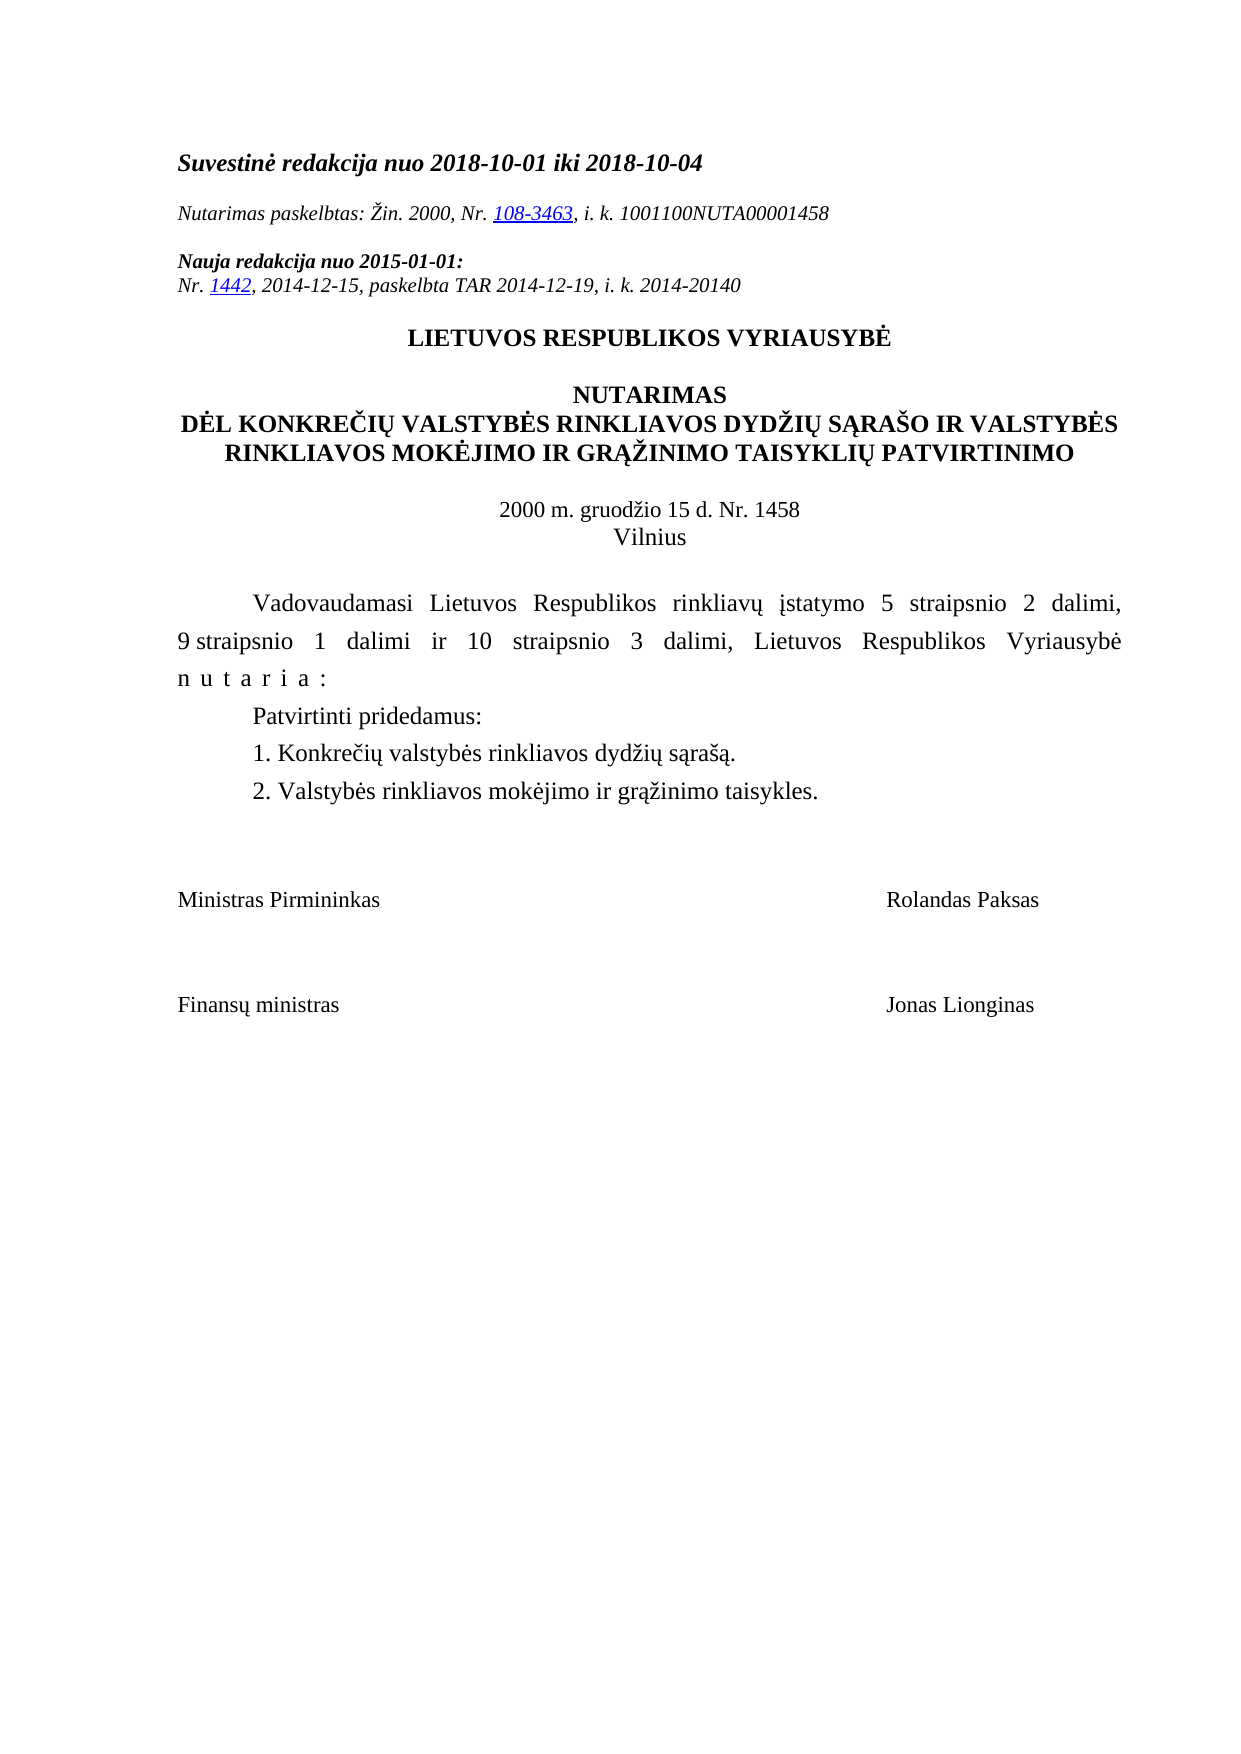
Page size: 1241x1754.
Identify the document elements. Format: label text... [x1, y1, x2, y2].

text Finansų ministras Jonas Lionginas [177, 991, 1122, 1018]
text 2. Valstybės rinkliavos mokėjimo ir grąžinimo taisykles. [177, 767, 1122, 804]
text Nutarimas paskelbtas: Žin. 2000, Nr. 108-3463, i. k. 1001100NUTA00001458 [177, 201, 1122, 224]
text Patvirtinti pridedamus: [177, 692, 1122, 729]
text DĖL KONKREČIŲ VALSTYBĖS RINKLIAVOS DYDŽIŲ SĄRAŠO IR VALSTYBĖS RINKLIAVOS MOKĖJIMO IR GRĄŽINIMO TAISYKLIŲ PATVIRTINIMO [177, 409, 1122, 467]
text Vadovaudamasi Lietuvos Respublikos rinkliavų įstatymo 5 straipsnio 2 dalimi, 9 straipsnio 1 dalimi ir 10 straipsnio 3 dalimi, Lietuvos Respublikos Vyriausybė nutaria: [177, 579, 1122, 692]
text 2000 m. gruodžio 15 d. Nr. 1458 [177, 496, 1122, 522]
text LIETUVOS RESPUBLIKOS VYRIAUSYBĖ [177, 323, 1122, 352]
text 1. Konkrečių valstybės rinkliavos dydžių sąrašą. [177, 729, 1122, 767]
text Suvestinė redakcija nuo 2018-10-01 iki 2018-10-04 [177, 148, 1122, 176]
text Vilnius [177, 522, 1122, 551]
text NUTARIMAS [177, 381, 1122, 409]
text Nauja redakcija nuo 2015-01-01: [177, 249, 1122, 273]
text Ministras Pirmininkas Rolandas Paksas [177, 886, 1122, 912]
text Nr. 1442, 2014-12-15, paskelbta TAR 2014-12-19, i. k. 2014-20140 [177, 273, 1122, 297]
